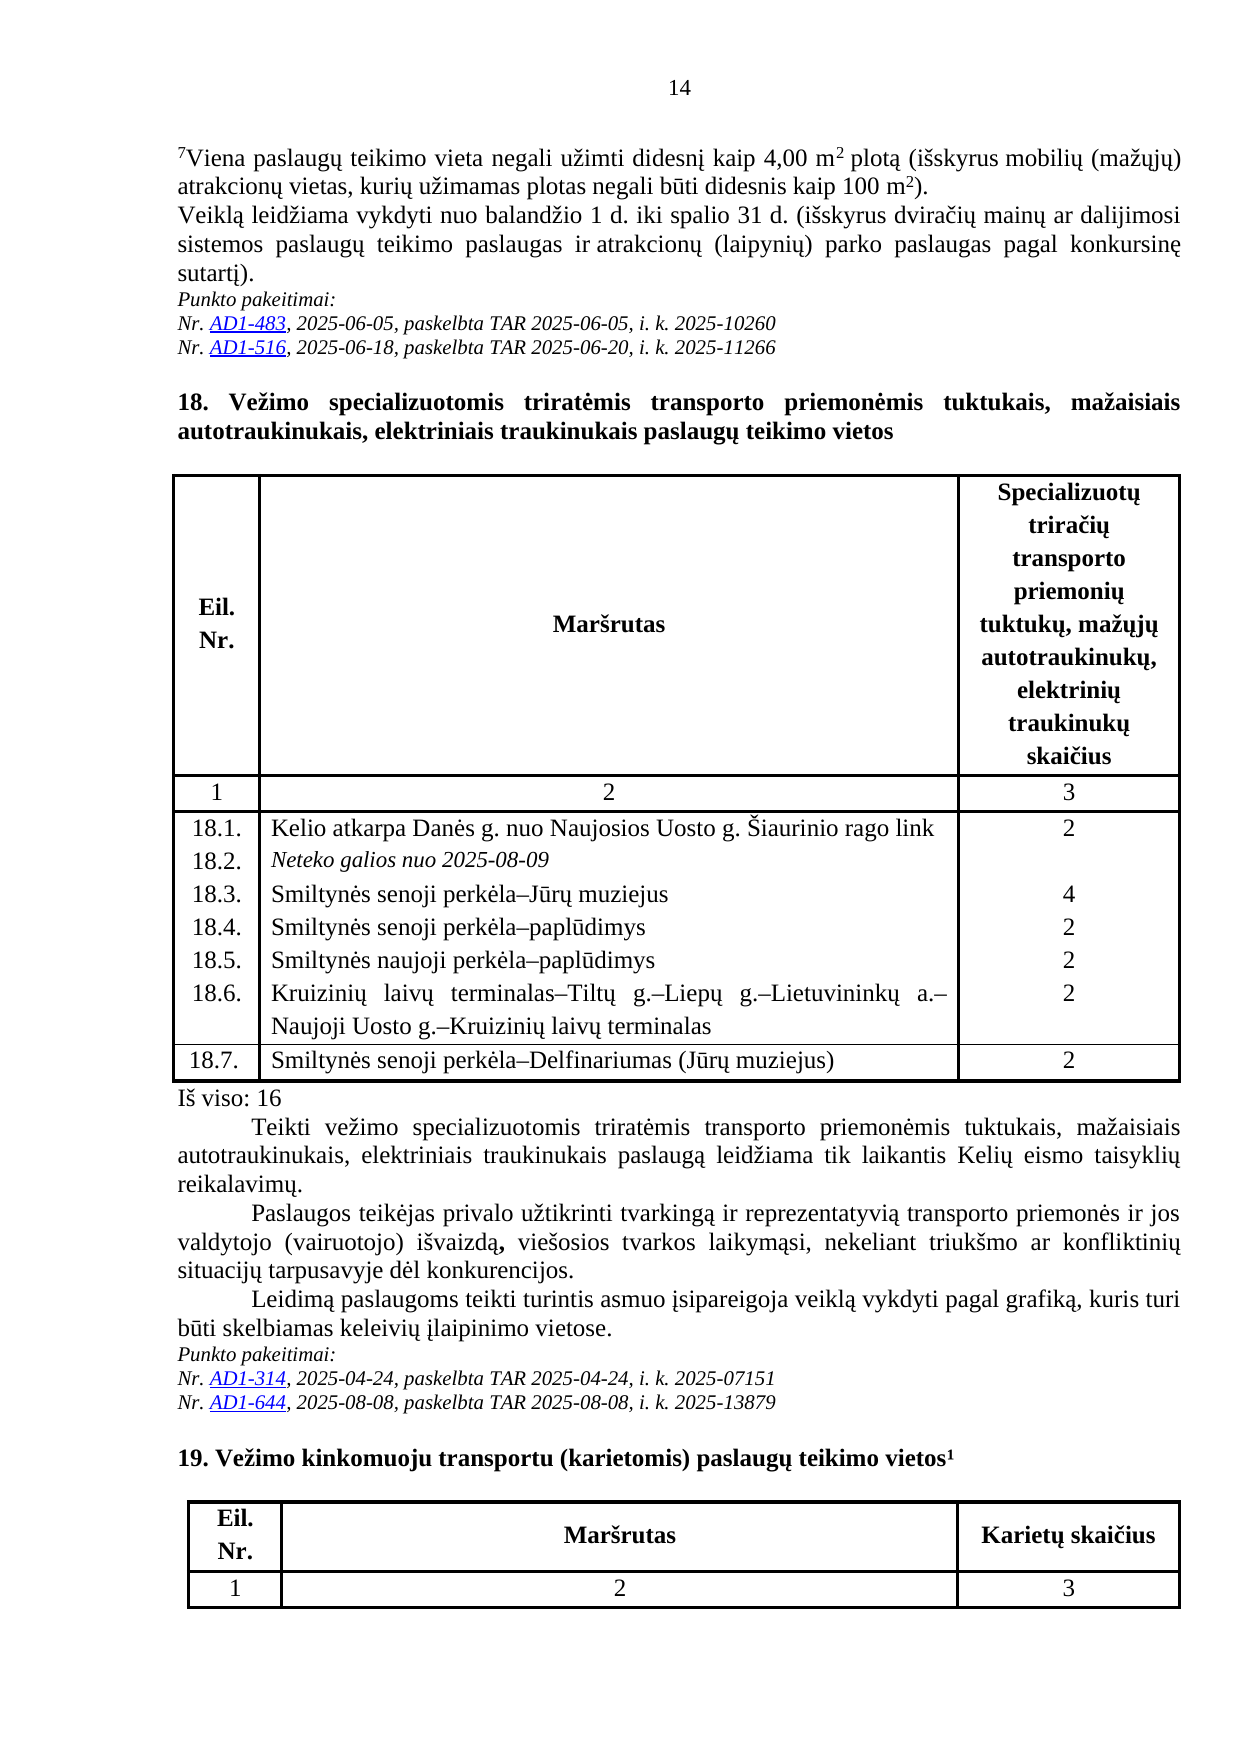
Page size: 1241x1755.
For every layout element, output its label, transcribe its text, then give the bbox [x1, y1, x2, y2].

table_header Karietų skaičius [959, 1504, 1178, 1569]
table_cell Smiltynės senoji perkėla–paplūdimys [261, 912, 957, 945]
table_cell 4 [960, 879, 1178, 912]
table_cell 18.6. [175, 978, 258, 1044]
text Nr. AD1-483, 2025-06-05, paskelbta TAR 2025-06-05, i. k. 2025-10260 [177, 311, 1181, 334]
table_cell 1 [190, 1573, 280, 1606]
text Teikti vežimo specializuotomis triratėmis transporto priemonėmis tuktukais, mažaisiais autotraukinukais, elektriniais traukinukais paslaugą leidžiama tik laikantis Kelių eismo taisyklių reikalavimų. [177, 1112, 1181, 1198]
table_header Eil. Nr. [175, 477, 258, 774]
text Leidimą paslaugoms teikti turintis asmuo įsipareigoja veiklą vykdyti pagal grafiką, kuris turi būti skelbiamas keleivių įlaipinimo vietose. [177, 1284, 1181, 1342]
table_cell Kruizinių laivų terminalas–Tiltų g.–Liepų g.–Lietuvininkų a.–Naujoji Uosto g.–Kruizinių laivų terminalas [261, 978, 957, 1044]
table_cell 3 [959, 1573, 1178, 1606]
table_cell 18.4. [175, 912, 258, 945]
table_header Maršrutas [283, 1504, 956, 1569]
text Nr. AD1-516, 2025-06-18, paskelbta TAR 2025-06-20, i. k. 2025-11266 [177, 334, 1181, 359]
table_cell 18.2. [175, 846, 258, 879]
table_cell 2 [261, 777, 957, 810]
table_cell 2 [960, 1045, 1178, 1078]
table_cell Neteko galios nuo 2025-08-09 [261, 846, 957, 879]
table_cell Smiltynės senoji perkėla–Delfinariumas (Jūrų muziejus) [261, 1045, 957, 1078]
text Nr. AD1-644, 2025-08-08, paskelbta TAR 2025-08-08, i. k. 2025-13879 [177, 1390, 1181, 1414]
table_cell 2 [960, 813, 1178, 846]
table_cell 18.5. [175, 945, 258, 978]
table_cell 18.1. [175, 813, 258, 846]
table_cell 18.7. [175, 1045, 258, 1078]
text Punkto pakeitimai: [177, 286, 1181, 311]
text Iš viso: 16 [177, 1083, 1152, 1112]
table_cell 1 [175, 777, 258, 810]
text 7Viena paslaugų teikimo vieta negali užimti didesnį kaip 4,00 m2 plotą (išskyrus mobilių (mažųjų) atrakcionų vietas, kurių užimamas plotas negali būti didesnis kaip 100 m2). [177, 143, 1181, 200]
table_header Specializuotų triračių transporto priemonių tuktukų, mažųjų autotraukinukų, elektrinių traukinukų skaičius [960, 477, 1178, 774]
table_cell Smiltynės naujoji perkėla–paplūdimys [261, 945, 957, 978]
text Veiklą leidžiama vykdyti nuo balandžio 1 d. iki spalio 31 d. (išskyrus dviračių mainų ar dalijimosi sistemos paslaugų teikimo paslaugas ir atrakcionų (laipynių) parko paslaugas pagal konkursinę sutartį). [177, 200, 1181, 286]
table_cell 18.3. [175, 879, 258, 912]
text Paslaugos teikėjas privalo užtikrinti tvarkingą ir reprezentatyvią transporto priemonės ir jos valdytojo (vairuotojo) išvaizdą, viešosios tvarkos laikymąsi, nekeliant triukšmo ar konfliktinių situacijų tarpusavyje dėl konkurencijos. [177, 1198, 1181, 1284]
table_cell 2 [960, 912, 1178, 945]
table_header Maršrutas [261, 477, 957, 774]
table_cell [960, 846, 1178, 879]
table_cell 2 [960, 978, 1178, 1044]
table_header Eil. Nr. [190, 1504, 280, 1569]
text 19. Vežimo kinkomuoju transportu (karietomis) paslaugų teikimo vietos¹ [177, 1443, 1181, 1472]
table_cell Smiltynės senoji perkėla–Jūrų muziejus [261, 879, 957, 912]
table_cell 2 [283, 1573, 956, 1606]
table_cell 2 [960, 945, 1178, 978]
table_cell 3 [960, 777, 1178, 810]
text Nr. AD1-314, 2025-04-24, paskelbta TAR 2025-04-24, i. k. 2025-07151 [177, 1366, 1181, 1390]
table_cell Kelio atkarpa Danės g. nuo Naujosios Uosto g. Šiaurinio rago link [261, 813, 957, 846]
text Punkto pakeitimai: [177, 1342, 1181, 1366]
text 18. Vežimo specializuotomis triratėmis transporto priemonėmis tuktukais, mažaisiais autotraukinukais, elektriniais traukinukais paslaugų teikimo vietos [177, 387, 1181, 445]
